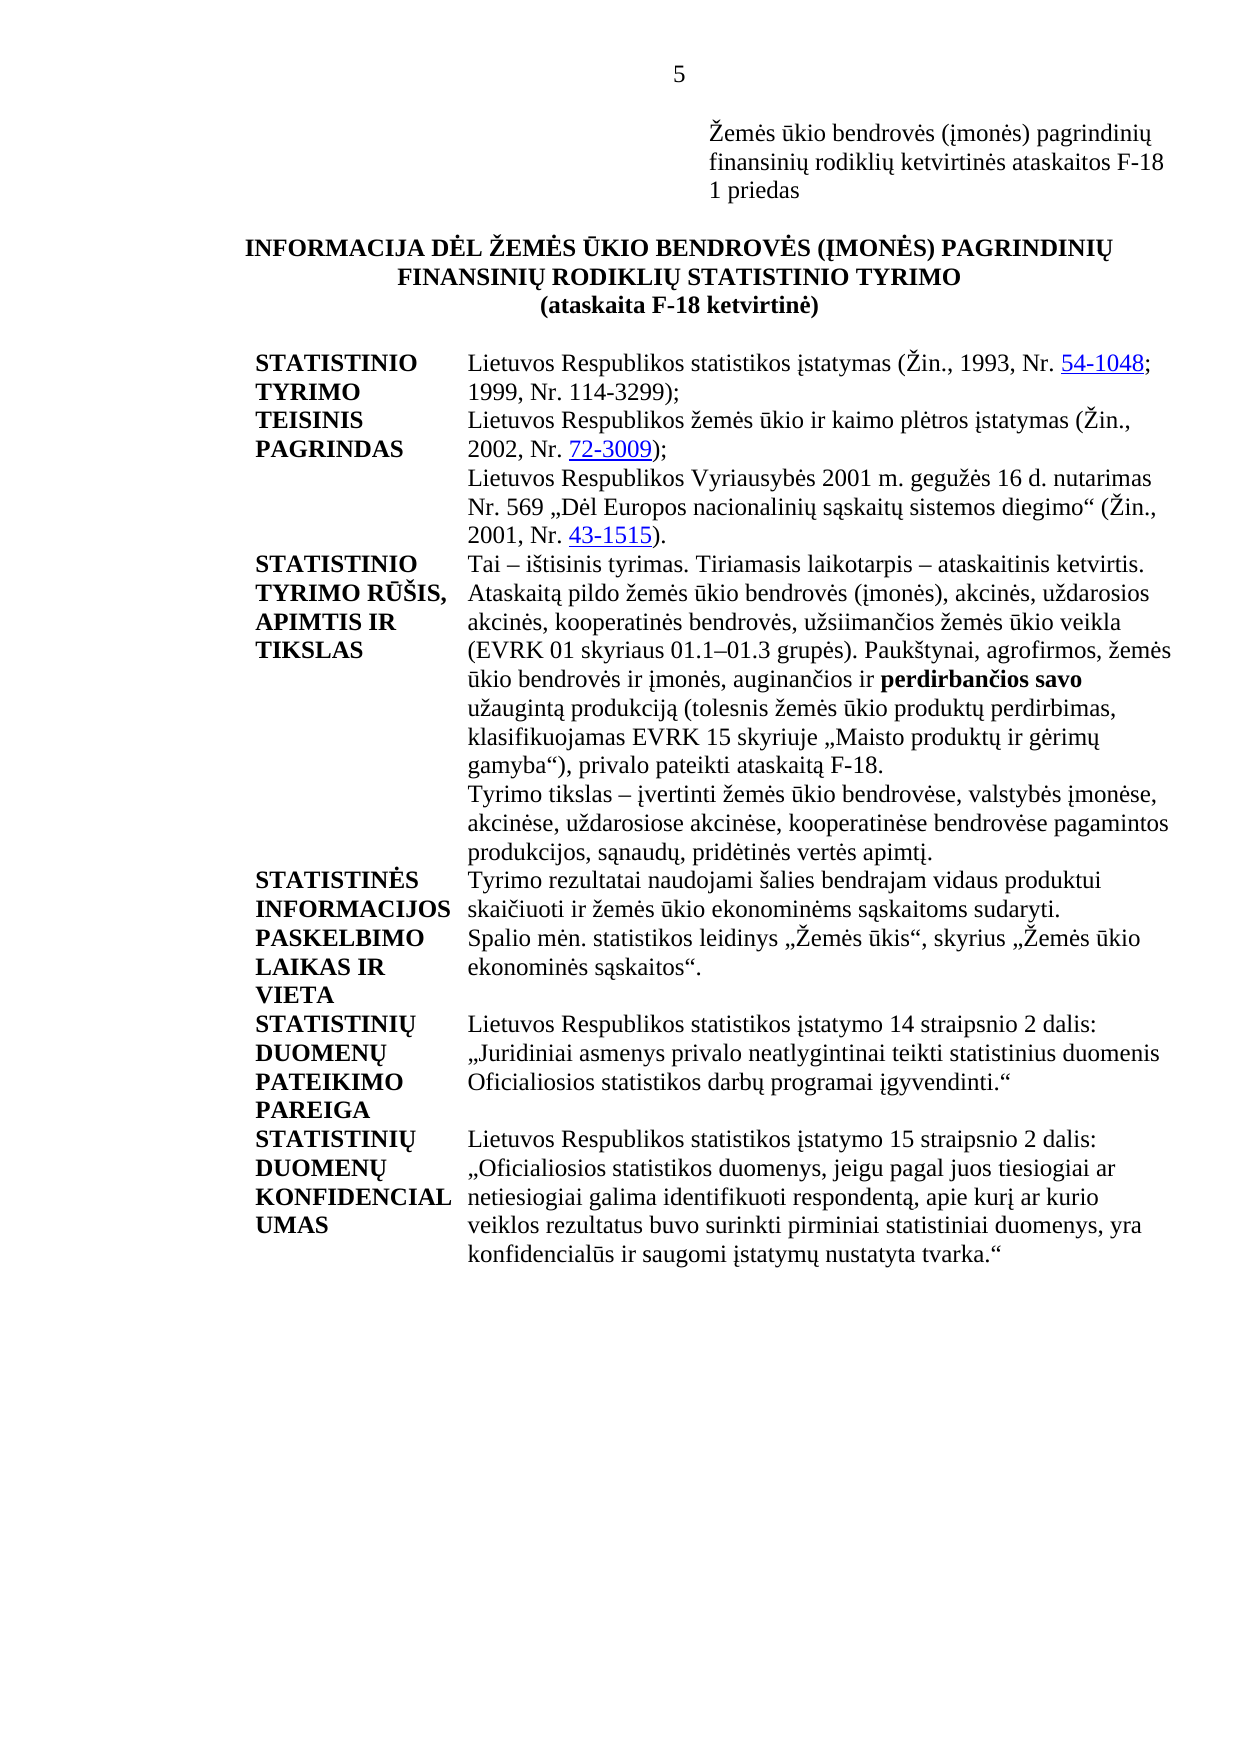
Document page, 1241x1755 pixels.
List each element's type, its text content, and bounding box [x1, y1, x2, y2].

table_cell STATISTINĖS INFORMACIJOS PASKELBIMO LAIKAS IR VIETA [177, 866, 255, 1009]
text finansinių rodiklių ketvirtinės ataskaitos F-18 [177, 147, 1181, 176]
table_cell STATISTINIŲ DUOMENŲ PATEIKIMO PAREIGA [177, 1009, 255, 1124]
table_header STATISTINIO TYRIMO TEISINIS PAGRINDAS [177, 348, 463, 549]
table_cell STATISTINIŲ DUOMENŲ KONFIDENCIALUMAS [177, 1124, 463, 1268]
text (ataskaita F-18 ketvirtinė) [177, 291, 1181, 319]
text Žemės ūkio bendrovės (įmonės) pagrindinių [177, 118, 1181, 147]
text INFORMACIJA DĖL ŽEMĖS ŪKIO BENDROVĖS (ĮMONĖS) PAGRINDINIŲ FINANSINIŲ RODIKLIŲ STATISTINIO TYRIMO [177, 233, 1181, 291]
table_cell Tyrimo rezultatai naudojami šalies bendrajam vidaus produktui skaičiuoti ir žemės ūkio ekonominėms sąskaitoms sudaryti. Spalio mėn. statistikos leidinys „Žemės ūkis“, skyrius „Žemės ūkio ekonominės sąskaitos“. [463, 866, 1181, 1009]
table_cell STATISTINIO TYRIMO RŪŠIS, APIMTIS IR TIKSLAS [177, 549, 463, 866]
table_cell Lietuvos Respublikos statistikos įstatymo 14 straipsnio 2 dalis: „Juridiniai asmenys privalo neatlygintinai teikti statistinius duomenis Oficialiosios statistikos darbų programai įgyvendinti.“ [463, 1009, 1181, 1124]
text 1 priedas [177, 176, 1181, 204]
